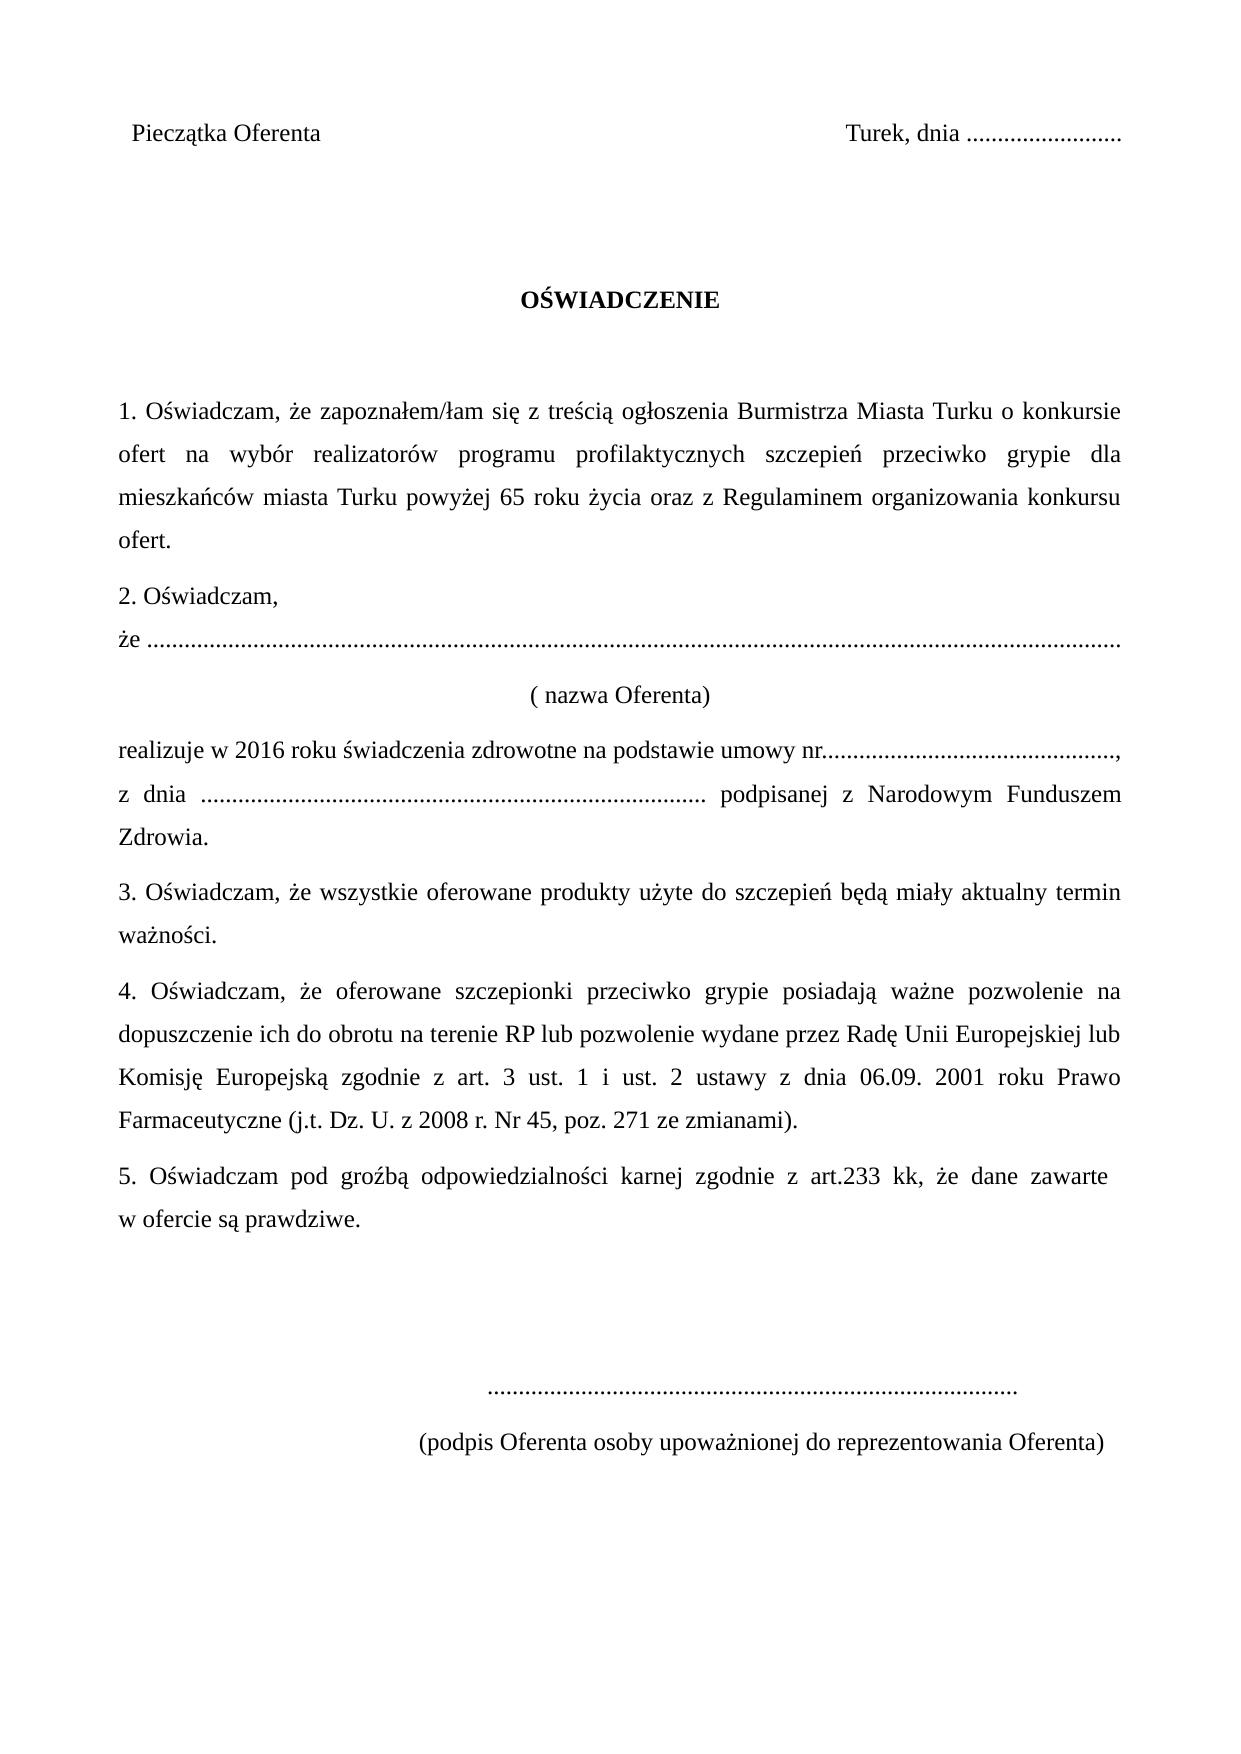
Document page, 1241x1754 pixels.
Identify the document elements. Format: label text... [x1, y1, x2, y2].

text 3. Oświadczam, że wszystkie oferowane produkty użyte do szczepień będą miały aktualny termin ważności. [118, 877, 1122, 949]
text OŚWIADCZENIE [118, 285, 1122, 314]
text ( nazwa Oferenta) [118, 680, 1122, 709]
text (podpis Oferenta osoby upoważnionej do reprezentowania Oferenta) [118, 1427, 1122, 1456]
text 2. Oświadczam, że ............................................................................................................................................................ [118, 581, 1122, 653]
text 1. Oświadczam, że zapoznałem/łam się z treścią ogłoszenia Burmistrza Miasta Turku o konkursie ofert na wybór realizatorów programu profilaktycznych szczepień przeciwko grypie dla mieszkańców miasta Turku powyżej 65 roku życia oraz z Regulaminem organizowania konkursu ofert. [118, 396, 1122, 554]
text 4. Oświadczam, że oferowane szczepionki przeciwko grypie posiadają ważne pozwolenie na dopuszczenie ich do obrotu na terenie RP lub pozwolenie wydane przez Radę Unii Europejskiej lub Komisję Europejską zgodnie z art. 3 ust. 1 i ust. 2 ustawy z dnia 06.09. 2001 roku Prawo Farmaceutyczne (j.t. Dz. U. z 2008 r. Nr 45, poz. 271 ze zmianami). [118, 976, 1122, 1134]
text ..................................................................................... [413, 1371, 1122, 1400]
text 5. Oświadczam pod groźbą odpowiedzialności karnej zgodnie z art.233 kk, że dane zawarte w ofercie są prawdziwe. [118, 1161, 1122, 1233]
text realizuje w 2016 roku świadczenia zdrowotne na podstawie umowy nr..............................................., z dnia ................................................................................. podpisanej z Narodowym Funduszem Zdrowia. [118, 736, 1122, 851]
text Pieczątka Oferenta Turek, dnia ......................... [118, 118, 1122, 147]
